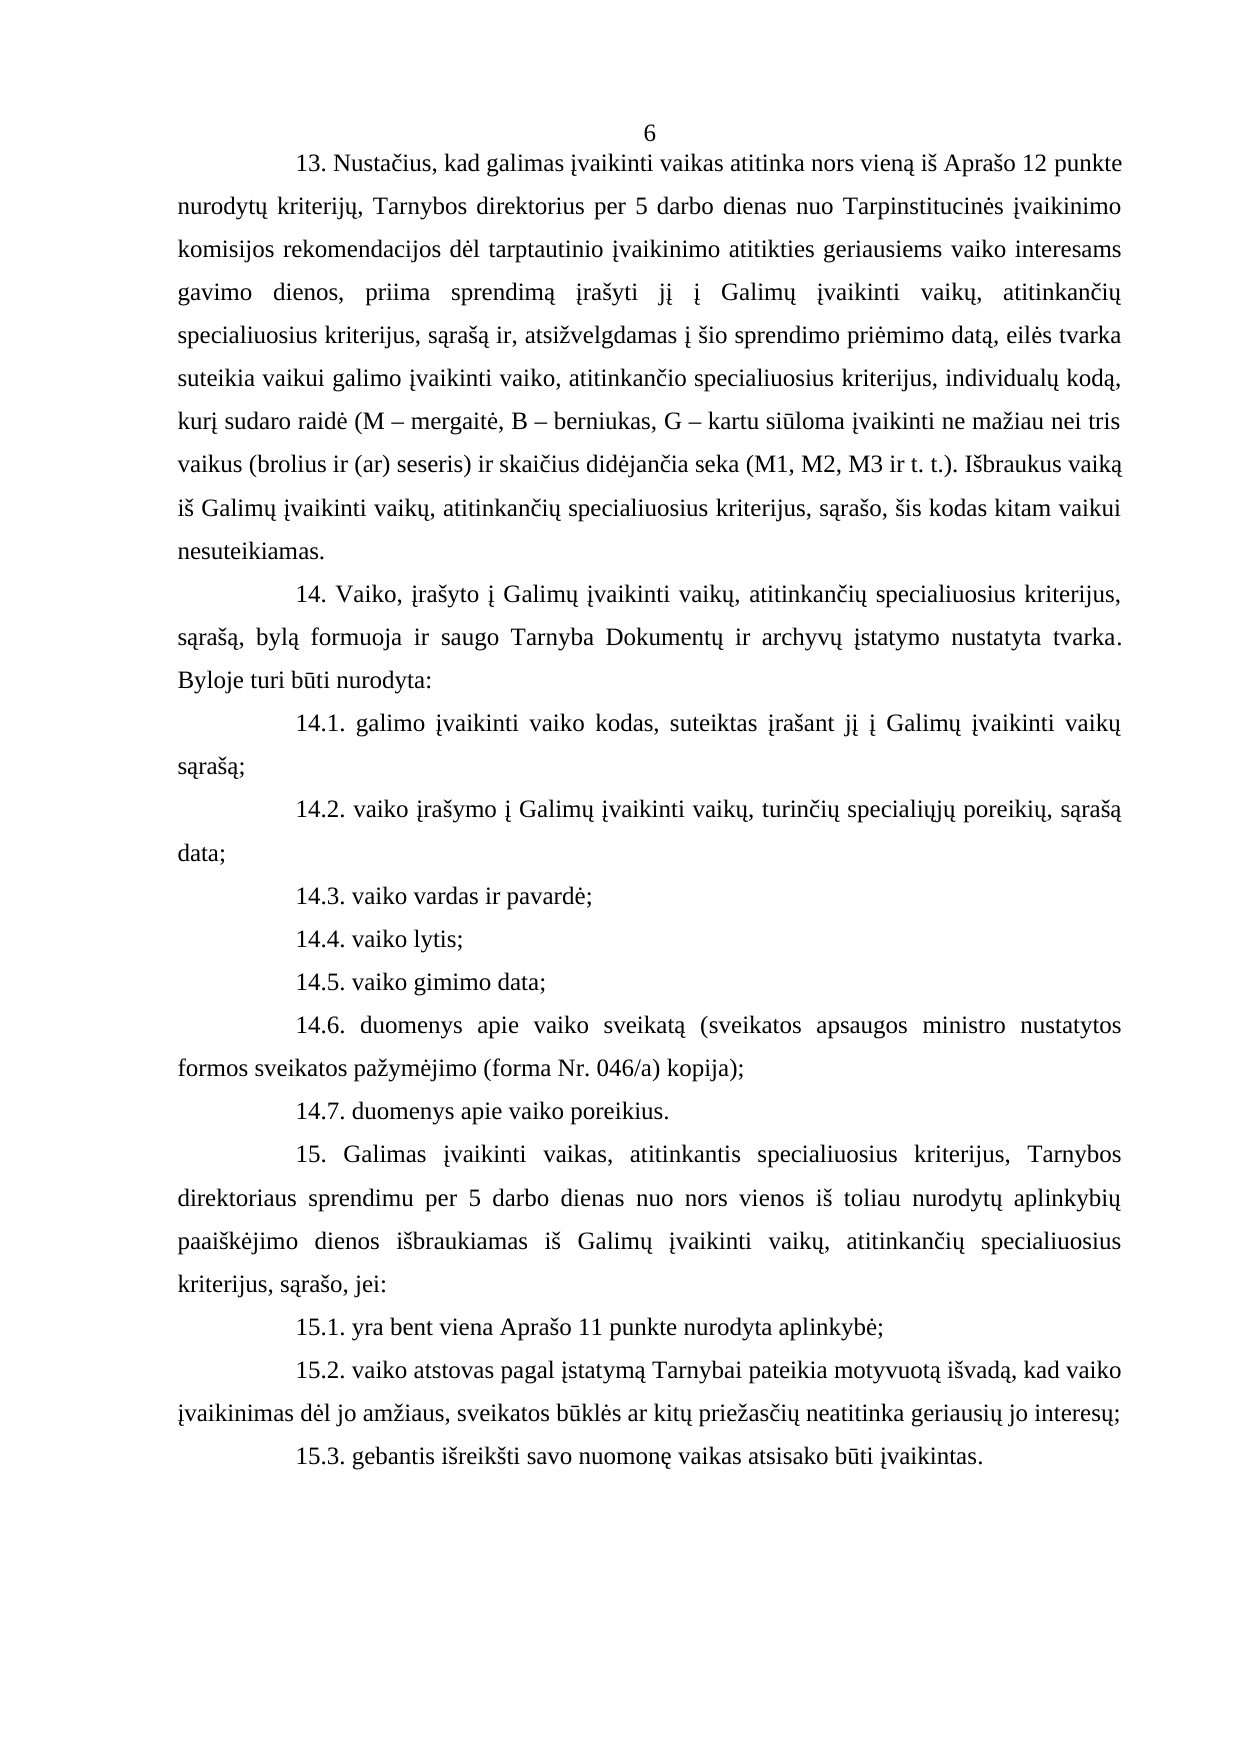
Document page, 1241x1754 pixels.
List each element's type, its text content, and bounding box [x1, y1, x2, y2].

text 14.6. duomenys apie vaiko sveikatą (sveikatos apsaugos ministro nustatytos formos sveikatos pažymėjimo (forma Nr. 046/a) kopija); [177, 1010, 1122, 1082]
text 14.2. vaiko įrašymo į Galimų įvaikinti vaikų, turinčių specialiųjų poreikių, sąrašą data; [177, 794, 1122, 866]
text 15.2. vaiko atstovas pagal įstatymą Tarnybai pateikia motyvuotą išvadą, kad vaiko įvaikinimas dėl jo amžiaus, sveikatos būklės ar kitų priežasčių neatitinka geriausių jo interesų; [177, 1355, 1122, 1427]
text 14.3. vaiko vardas ir pavardė; [177, 881, 1122, 909]
text 15. Galimas įvaikinti vaikas, atitinkantis specialiuosius kriterijus, Tarnybos direktoriaus sprendimu per 5 darbo dienas nuo nors vienos iš toliau nurodytų aplinkybių paaiškėjimo dienos išbraukiamas iš Galimų įvaikinti vaikų, atitinkančių specialiuosius kriterijus, sąrašo, jei: [177, 1139, 1122, 1298]
text 15.1. yra bent viena Aprašo 11 punkte nurodyta aplinkybė; [177, 1312, 1122, 1341]
text 15.3. gebantis išreikšti savo nuomonę vaikas atsisako būti įvaikintas. [177, 1441, 1122, 1470]
text 14.5. vaiko gimimo data; [177, 967, 1122, 996]
text 14.4. vaiko lytis; [177, 924, 1122, 953]
text 14.7. duomenys apie vaiko poreikius. [177, 1096, 1122, 1125]
text 14. Vaiko, įrašyto į Galimų įvaikinti vaikų, atitinkančių specialiuosius kriterijus, sąrašą, bylą formuoja ir saugo Tarnyba Dokumentų ir archyvų įstatymo nustatyta tvarka. Byloje turi būti nurodyta: [177, 579, 1122, 694]
text 14.1. galimo įvaikinti vaiko kodas, suteiktas įrašant jį į Galimų įvaikinti vaikų sąrašą; [177, 708, 1122, 780]
text 13. Nustačius, kad galimas įvaikinti vaikas atitinka nors vieną iš Aprašo 12 punkte nurodytų kriterijų, Tarnybos direktorius per 5 darbo dienas nuo Tarpinstitucinės įvaikinimo komisijos rekomendacijos dėl tarptautinio įvaikinimo atitikties geriausiems vaiko interesams gavimo dienos, priima sprendimą įrašyti jį į Galimų įvaikinti vaikų, atitinkančių specialiuosius kriterijus, sąrašą ir, atsižvelgdamas į šio sprendimo priėmimo datą, eilės tvarka suteikia vaikui galimo įvaikinti vaiko, atitinkančio specialiuosius kriterijus, individualų kodą, kurį sudaro raidė (M – mergaitė, B – berniukas, G – kartu siūloma įvaikinti ne mažiau nei tris vaikus (brolius ir (ar) seseris) ir skaičius didėjančia seka (M1, M2, M3 ir t. t.). Išbraukus vaiką iš Galimų įvaikinti vaikų, atitinkančių specialiuosius kriterijus, sąrašo, šis kodas kitam vaikui nesuteikiamas. [177, 148, 1122, 564]
